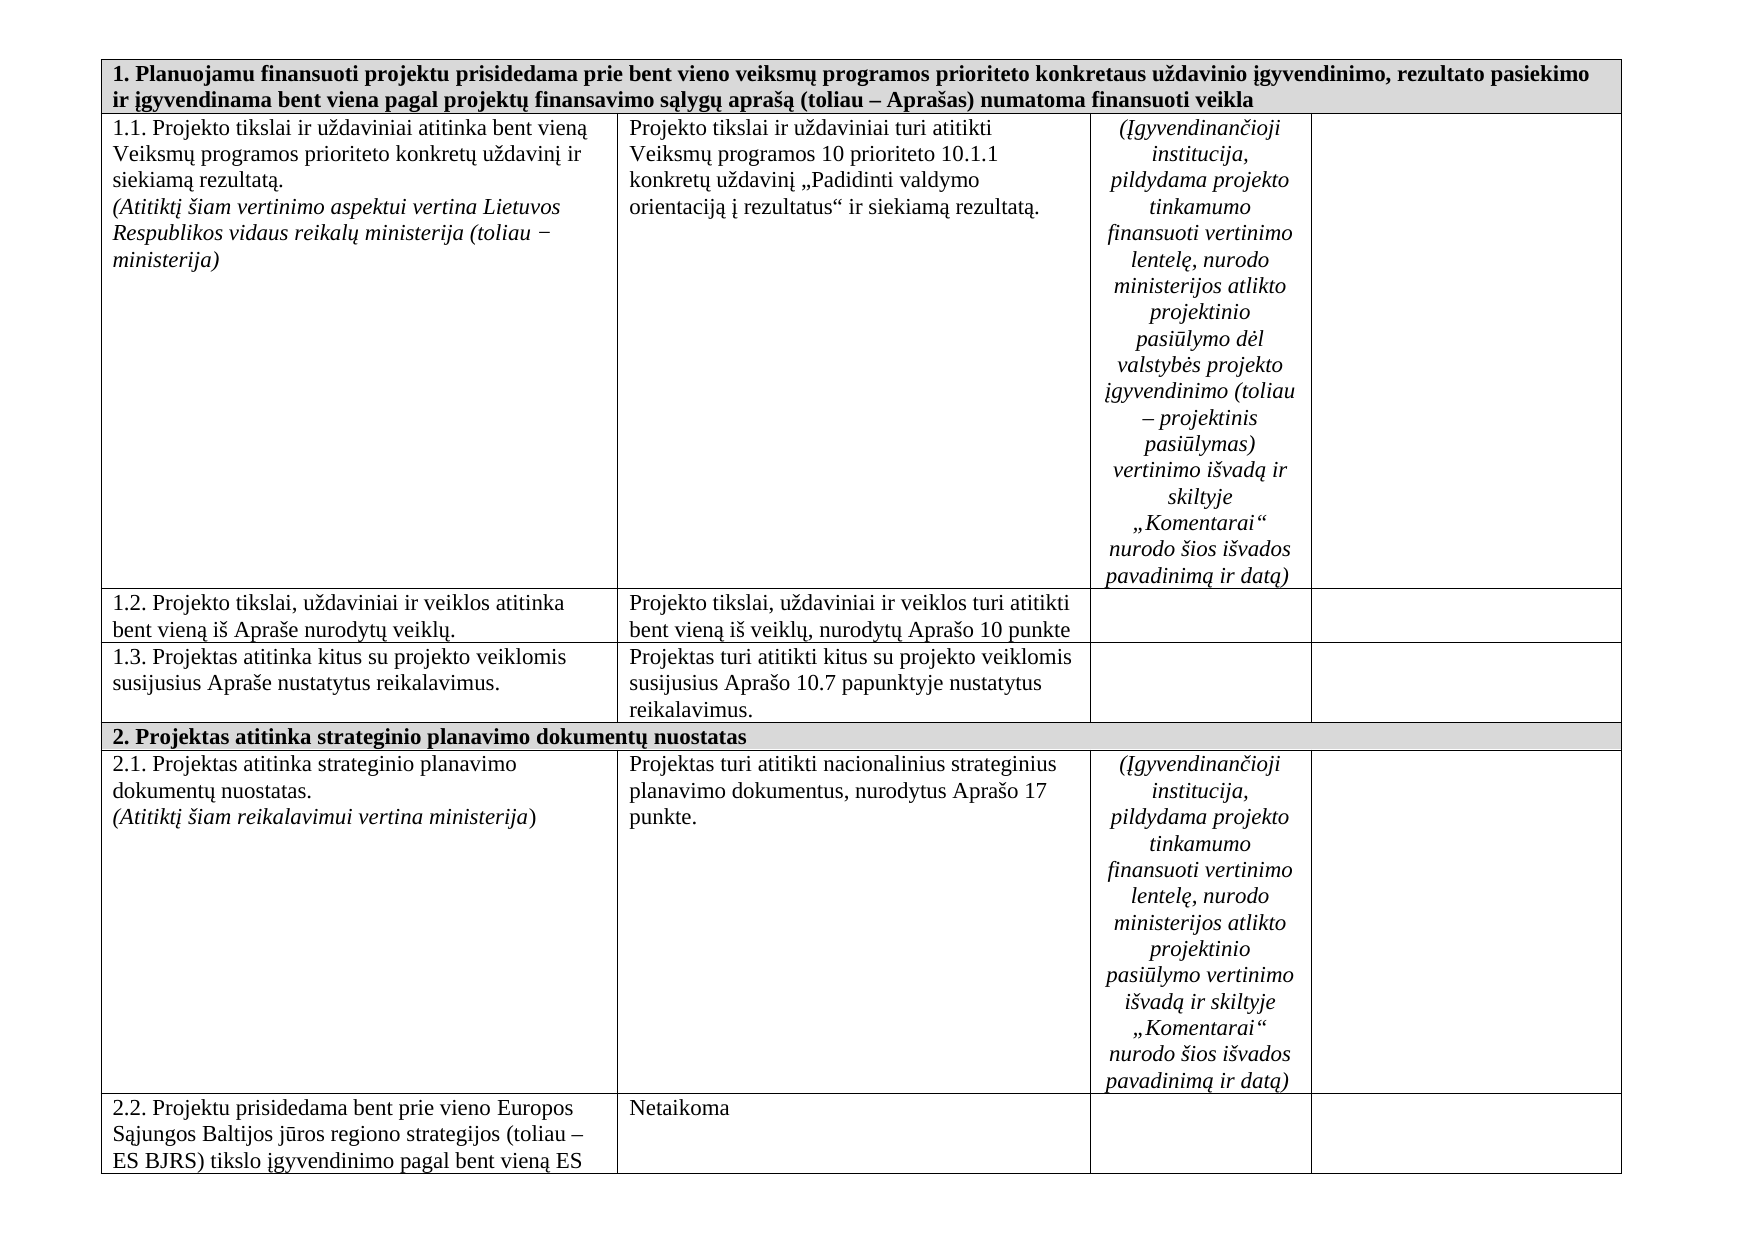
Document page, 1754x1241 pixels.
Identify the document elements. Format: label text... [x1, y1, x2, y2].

table_cell [1091, 589, 1311, 642]
table_cell 2. Projektas atitinka strateginio planavimo dokumentų nuostatas [102, 723, 1621, 749]
table_cell [1091, 643, 1311, 722]
table_cell 1.3. Projektas atitinka kitus su projekto veiklomis susijusius Apraše nustatytus reikalavimus. [102, 643, 617, 722]
table_cell [1312, 114, 1621, 588]
table_cell Netaikoma [618, 1094, 1090, 1173]
table_cell 2.1. Projektas atitinka strateginio planavimo dokumentų nuostatas. (Atitiktį šiam reikalavimui vertina ministerija) [102, 751, 617, 1093]
table_cell [1312, 751, 1621, 1093]
table_cell 1.2. Projekto tikslai, uždaviniai ir veiklos atitinka bent vieną iš Apraše nurodytų veiklų. [102, 589, 617, 642]
table_cell (Įgyvendinančioji institucija, pildydama projekto tinkamumo finansuoti vertinimo lentelę, nurodo ministerijos atlikto projektinio pasiūlymo vertinimo išvadą ir skiltyje „Komentarai“ nurodo šios išvados pavadinimą ir datą) [1091, 751, 1311, 1093]
table_cell Projektas turi atitikti nacionalinius strateginius planavimo dokumentus, nurodytus Aprašo 17 punkte. [618, 751, 1090, 1093]
table_cell [1312, 1094, 1621, 1173]
table_cell [1312, 643, 1621, 722]
table_cell Projekto tikslai ir uždaviniai turi atitikti Veiksmų programos 10 prioriteto 10.1.1 konkretų uždavinį „Padidinti valdymo orientaciją į rezultatus“ ir siekiamą rezultatą. [618, 114, 1090, 588]
table_cell [1312, 589, 1621, 642]
table_cell Projektas turi atitikti kitus su projekto veiklomis susijusius Aprašo 10.7 papunktyje nustatytus reikalavimus. [618, 643, 1090, 722]
table_cell 2.2. Projektu prisidedama bent prie vieno Europos Sąjungos Baltijos jūros regiono strategijos (toliau – ES BJRS) tikslo įgyvendinimo pagal bent vieną ES [102, 1094, 617, 1173]
table_cell 1. Planuojamu finansuoti projektu prisidedama prie bent vieno veiksmų programos prioriteto konkretaus uždavinio įgyvendinimo, rezultato pasiekimo ir įgyvendinama bent viena pagal projektų finansavimo sąlygų aprašą (toliau – Aprašas) numatoma finansuoti veikla [102, 60, 1621, 113]
table_cell [1091, 1094, 1311, 1173]
table_cell Projekto tikslai, uždaviniai ir veiklos turi atitikti bent vieną iš veiklų, nurodytų Aprašo 10 punkte [618, 589, 1090, 642]
table_cell (Įgyvendinančioji institucija, pildydama projekto tinkamumo finansuoti vertinimo lentelę, nurodo ministerijos atlikto projektinio pasiūlymo dėl valstybės projekto įgyvendinimo (toliau – projektinis pasiūlymas) vertinimo išvadą ir skiltyje „Komentarai“ nurodo šios išvados pavadinimą ir datą) [1091, 114, 1311, 588]
table_cell 1.1. Projekto tikslai ir uždaviniai atitinka bent vieną Veiksmų programos prioriteto konkretų uždavinį ir siekiamą rezultatą. (Atitiktį šiam vertinimo aspektui vertina Lietuvos Respublikos vidaus reikalų ministerija (toliau − ministerija) [102, 114, 617, 588]
